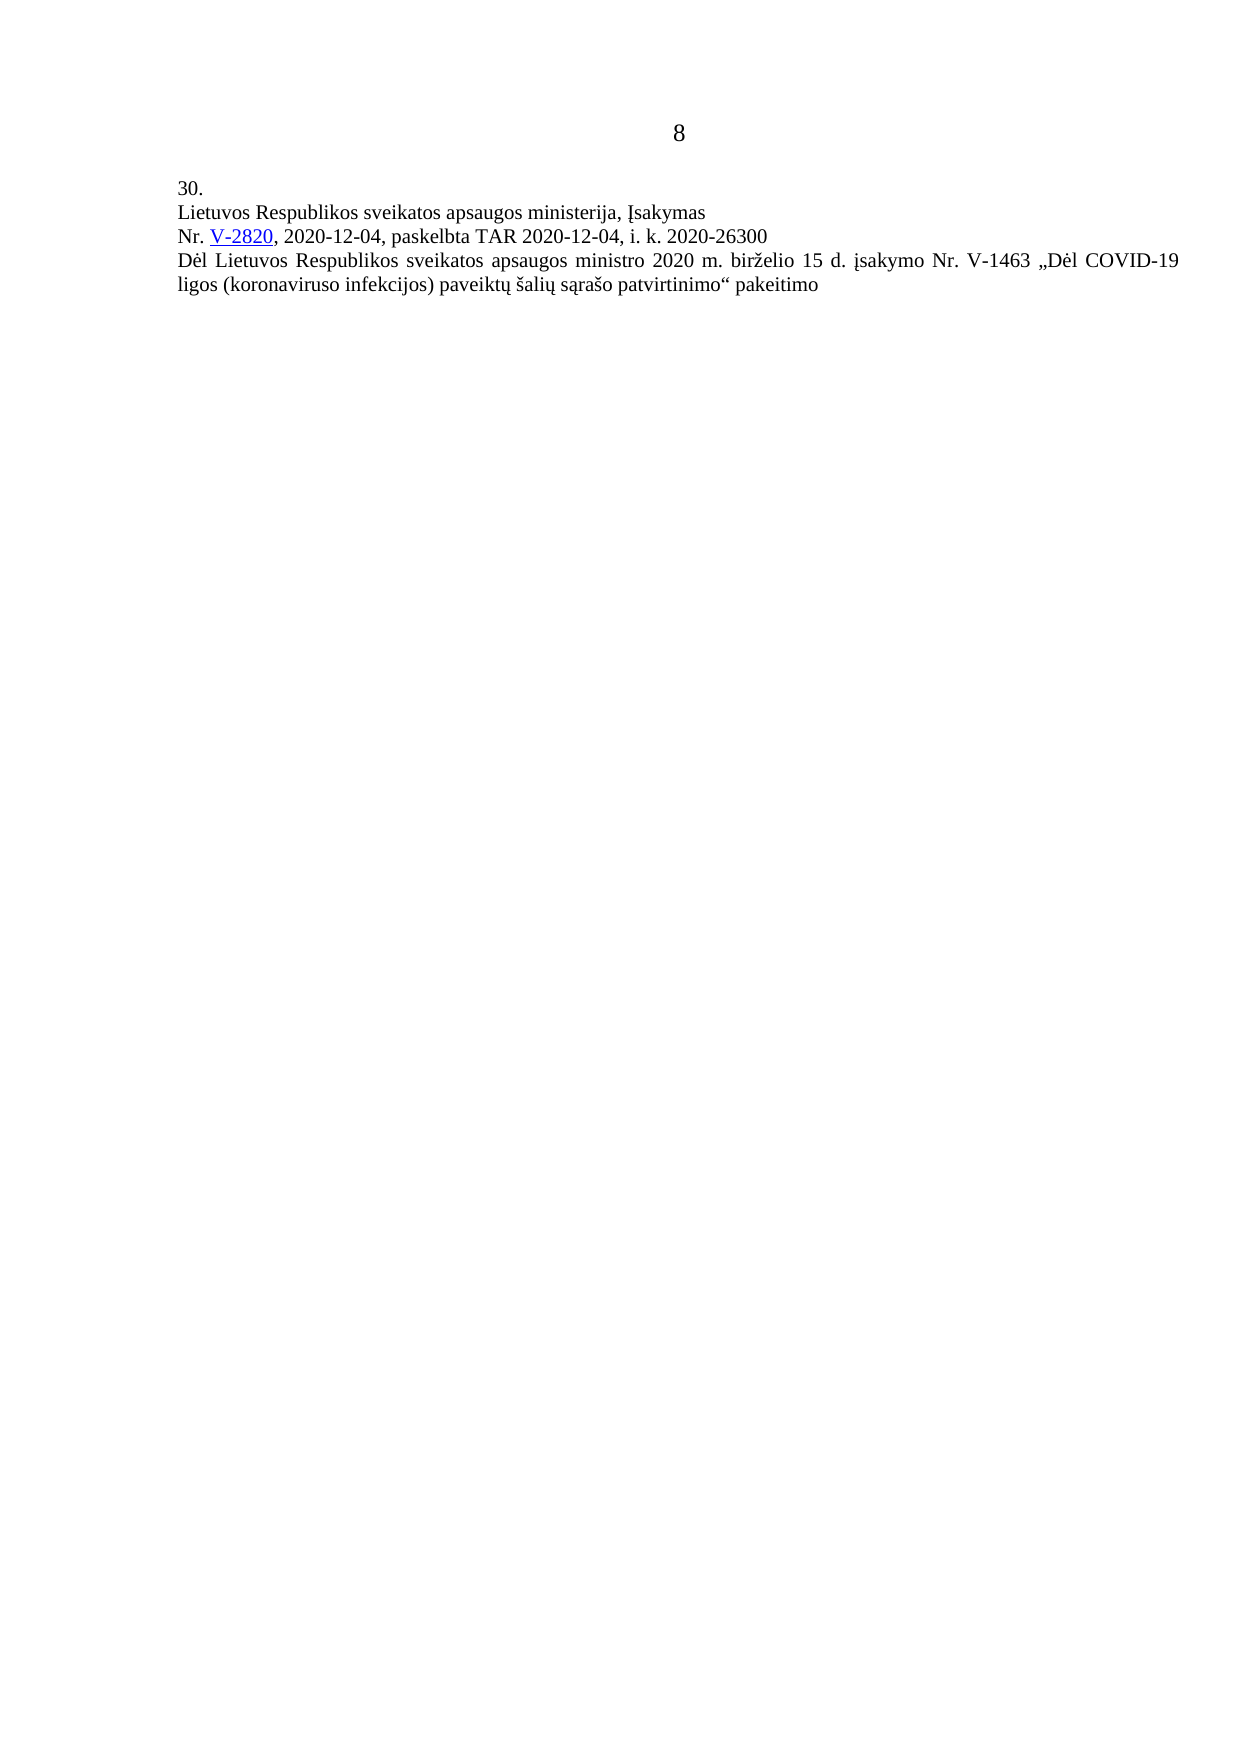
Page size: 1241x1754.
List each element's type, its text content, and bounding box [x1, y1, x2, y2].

text Dėl Lietuvos Respublikos sveikatos apsaugos ministro 2020 m. birželio 15 d. įsakymo Nr. V-1463 „Dėl COVID-19 ligos (koronaviruso infekcijos) paveiktų šalių sąrašo patvirtinimo“ pakeitimo [177, 248, 1181, 296]
text Lietuvos Respublikos sveikatos apsaugos ministerija, Įsakymas [177, 200, 1181, 224]
text Nr. V-2820, 2020-12-04, paskelbta TAR 2020-12-04, i. k. 2020-26300 [177, 224, 1181, 248]
text 30. [177, 176, 1181, 200]
